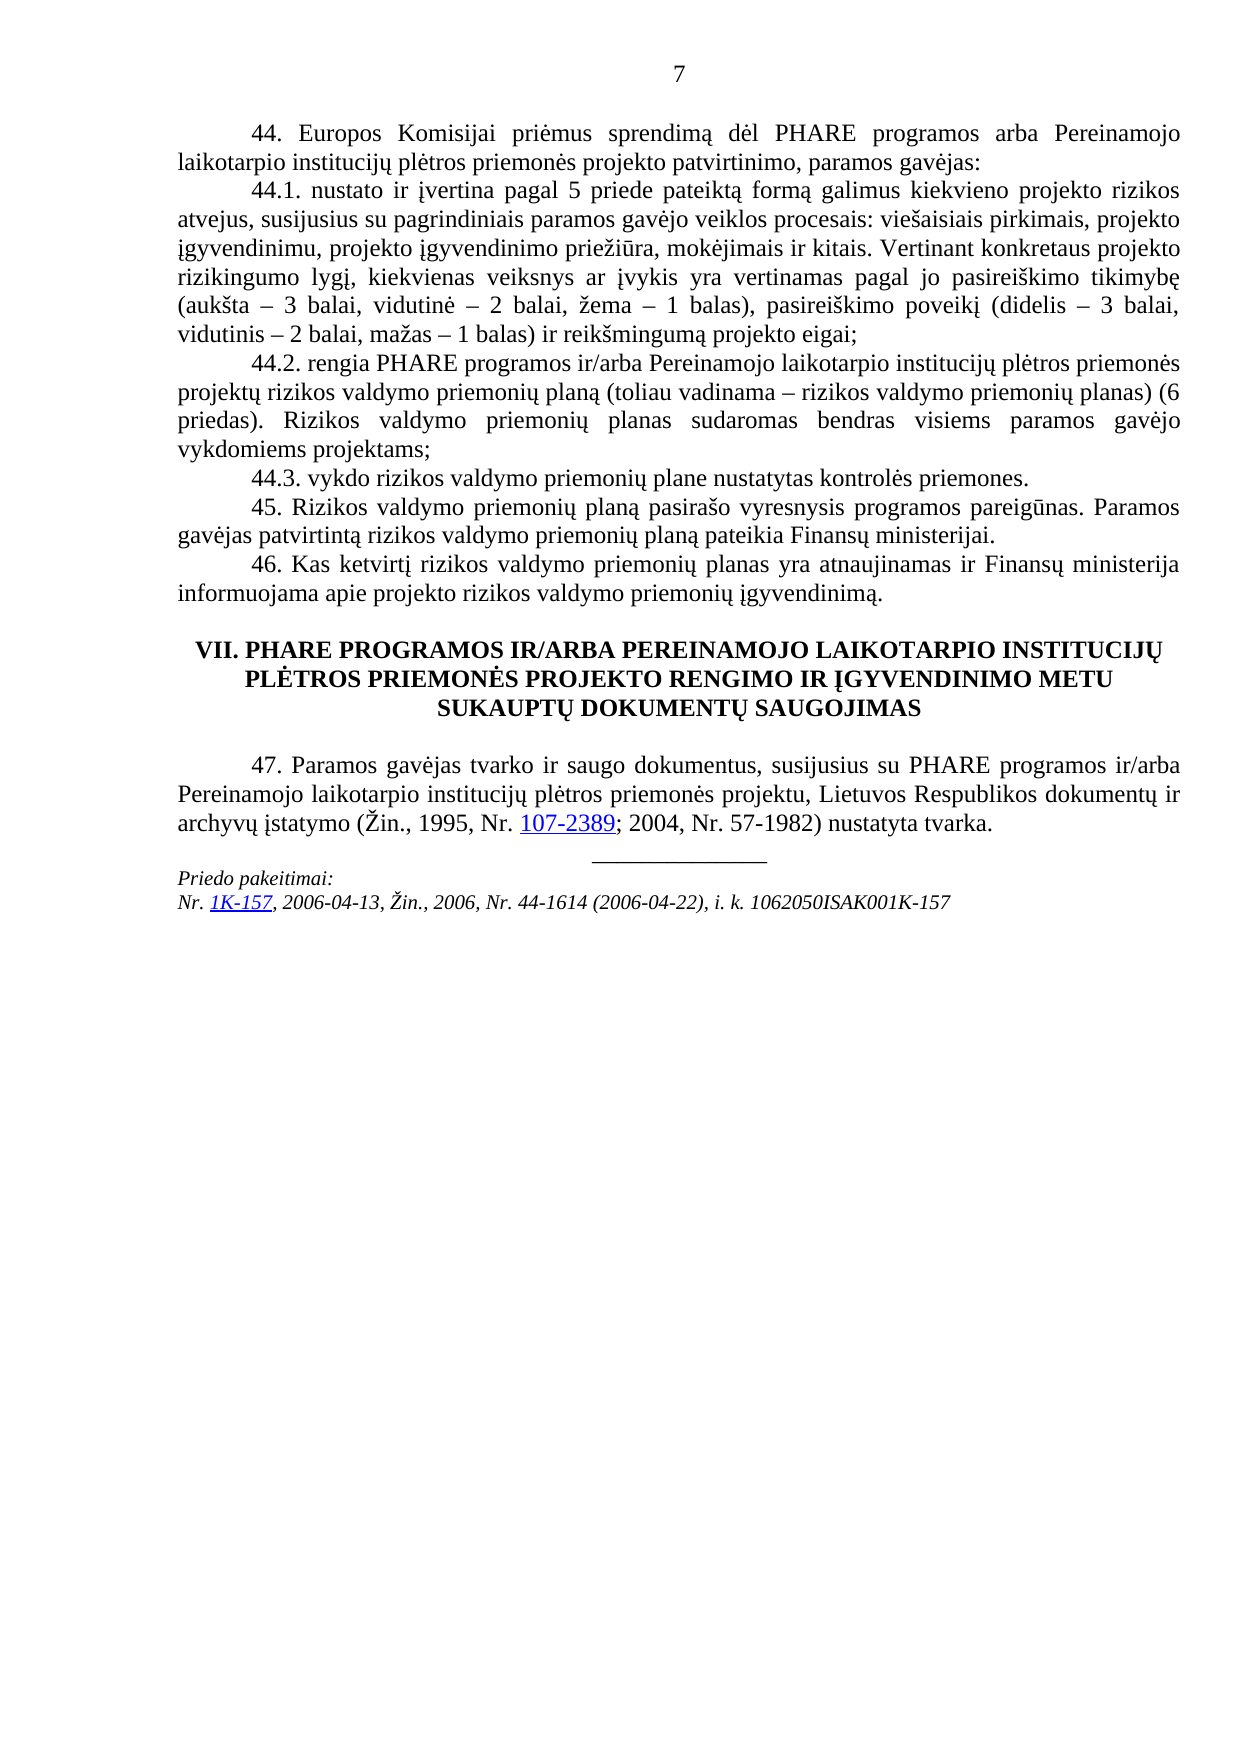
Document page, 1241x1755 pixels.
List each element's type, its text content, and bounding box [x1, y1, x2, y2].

text Priedo pakeitimai: [177, 866, 1181, 890]
text ______________ [177, 837, 1181, 866]
text 46. Kas ketvirtį rizikos valdymo priemonių planas yra atnaujinamas ir Finansų ministerija informuojama apie projekto rizikos valdymo priemonių įgyvendinimą. [177, 549, 1181, 607]
text VII. PHARE PROGRAMOS IR/ARBA PEREINAMOJO LAIKOTARPIO INSTITUCIJŲ PLĖTROS PRIEMONĖS PROJEKTO RENGIMO IR ĮGYVENDINIMO METU SUKAUPTŲ DOKUMENTŲ SAUGOJIMAS [177, 636, 1181, 722]
text 45. Rizikos valdymo priemonių planą pasirašo vyresnysis programos pareigūnas. Paramos gavėjas patvirtintą rizikos valdymo priemonių planą pateikia Finansų ministerijai. [177, 492, 1181, 549]
text 47. Paramos gavėjas tvarko ir saugo dokumentus, susijusius su PHARE programos ir/arba Pereinamojo laikotarpio institucijų plėtros priemonės projektu, Lietuvos Respublikos dokumentų ir archyvų įstatymo (Žin., 1995, Nr. 107-2389; 2004, Nr. 57-1982) nustatyta tvarka. [177, 751, 1181, 837]
text 44.2. rengia PHARE programos ir/arba Pereinamojo laikotarpio institucijų plėtros priemonės projektų rizikos valdymo priemonių planą (toliau vadinama – rizikos valdymo priemonių planas) (6 priedas). Rizikos valdymo priemonių planas sudaromas bendras visiems paramos gavėjo vykdomiems projektams; [177, 348, 1181, 463]
text 44.1. nustato ir įvertina pagal 5 priede pateiktą formą galimus kiekvieno projekto rizikos atvejus, susijusius su pagrindiniais paramos gavėjo veiklos procesais: viešaisiais pirkimais, projekto įgyvendinimu, projekto įgyvendinimo priežiūra, mokėjimais ir kitais. Vertinant konkretaus projekto rizikingumo lygį, kiekvienas veiksnys ar įvykis yra vertinamas pagal jo pasireiškimo tikimybę (aukšta – 3 balai, vidutinė – 2 balai, žema – 1 balas), pasireiškimo poveikį (didelis – 3 balai, vidutinis – 2 balai, mažas – 1 balas) ir reikšmingumą projekto eigai; [177, 176, 1181, 348]
text Nr. 1K-157, 2006-04-13, Žin., 2006, Nr. 44-1614 (2006-04-22), i. k. 1062050ISAK001K-157 [177, 890, 1181, 914]
text 44.3. vykdo rizikos valdymo priemonių plane nustatytas kontrolės priemones. [177, 463, 1181, 492]
text 44. Europos Komisijai priėmus sprendimą dėl PHARE programos arba Pereinamojo laikotarpio institucijų plėtros priemonės projekto patvirtinimo, paramos gavėjas: [177, 118, 1181, 176]
